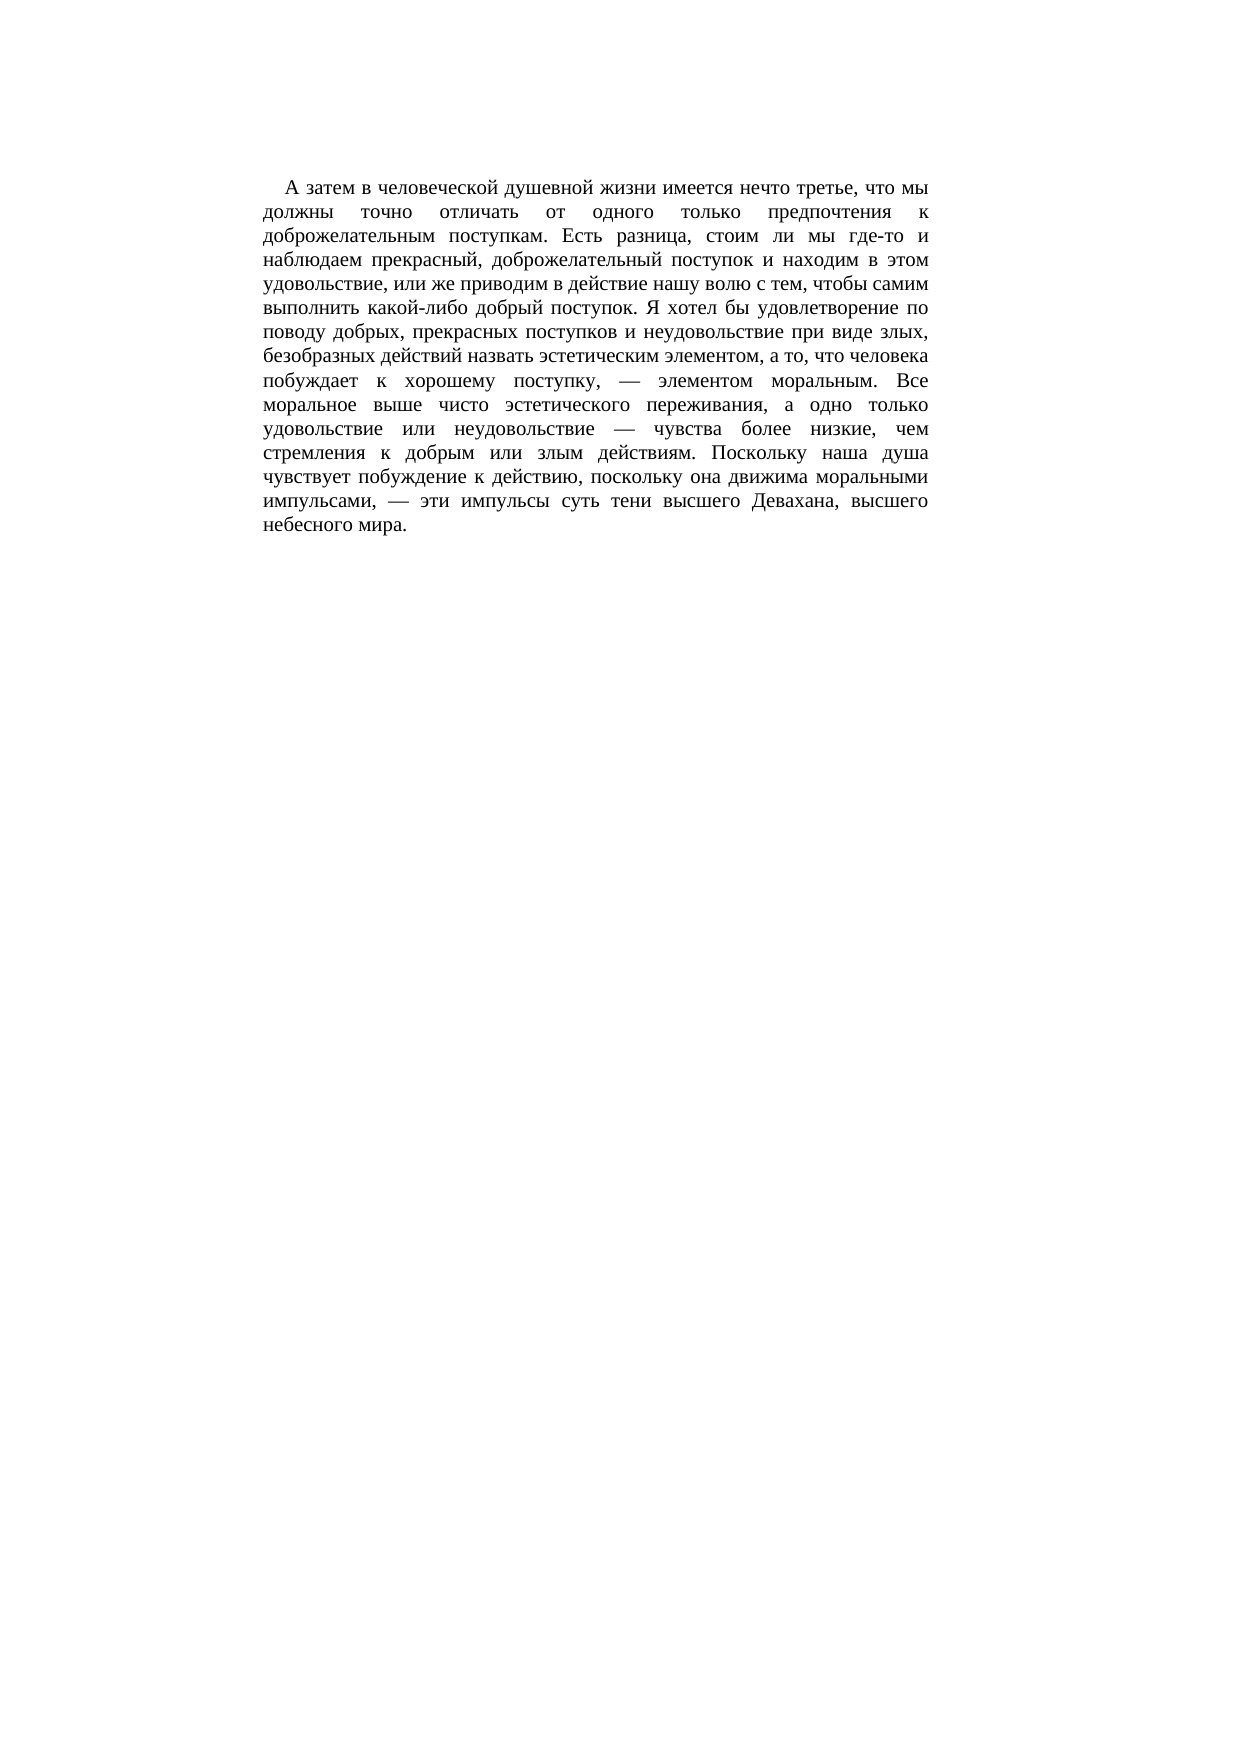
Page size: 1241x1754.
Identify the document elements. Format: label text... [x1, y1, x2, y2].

text А затем в человеческой душевной жизни имеется нечто третье, что мы должны точно отличать от одного только предпочтения к доброжелательным поступкам. Есть разница, стоим ли мы где-то и наблюдаем прекрасный, доброжелательный поступок и находим в этом удовольствие, или же приводим в действие нашу волю с тем, чтобы самим выполнить какой-либо добрый поступок. Я хотел бы удовлетворение по поводу добрых, прекрасных поступков и неудовольствие при виде злых, безобразных действий назвать эстетическим элементом, а то, что человека побуждает к хорошему поступку, — элементом моральным. Все моральное выше чисто эстетического переживания, а одно только удовольствие или неудовольствие — чувства более низкие, чем стремления к добрым или злым действиям. Поскольку наша душа чувствует побуждение к действию, поскольку она движима моральными импульсами, — эти импульсы суть тени высшего Девахана, высшего небесного мира. [263, 175, 929, 536]
